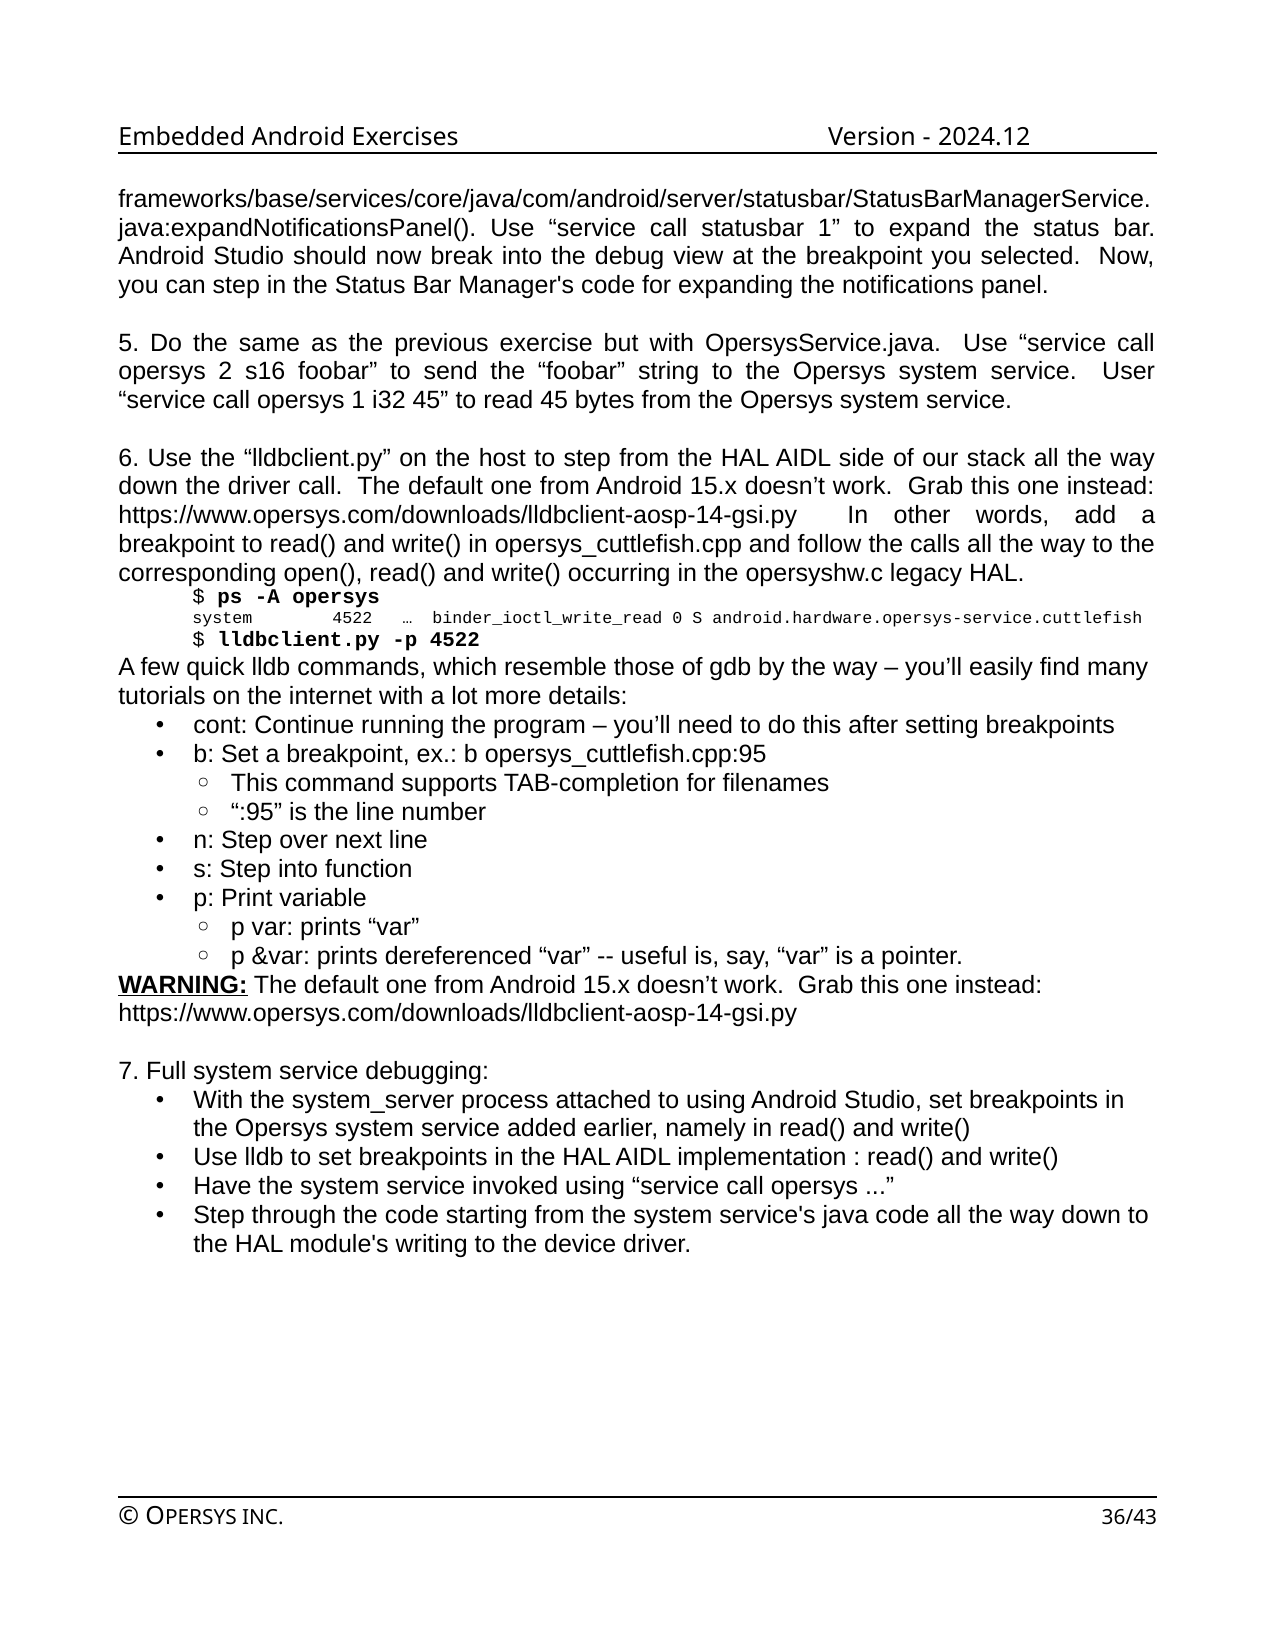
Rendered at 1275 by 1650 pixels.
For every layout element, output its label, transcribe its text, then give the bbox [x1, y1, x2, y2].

list p var: prints “var” [193, 912, 1157, 941]
list Have the system service invoked using “service call opersys ...” [156, 1171, 1157, 1200]
list s: Step into function [156, 854, 1157, 883]
list Step through the code starting from the system service's java code all the way down to the HAL module's writing to the device driver. [156, 1200, 1157, 1257]
text system 4522 … binder_ioctl_write_read 0 S android.hardware.opersys-service.cuttlefish [192, 610, 1157, 629]
text $ ps -A opersys [192, 586, 1157, 610]
text A few quick lldb commands, which resemble those of gdb by the way – you’ll easily find many tutorials on the internet with a lot more details: [118, 652, 1157, 710]
text WARNING: The default one from Android 15.x doesn’t work. Grab this one instead: https://www.opersys.com/downloads/lldbclient-aosp-14-gsi.py [118, 969, 1157, 1027]
text 7. Full system service debugging: [118, 1056, 1157, 1084]
text 6. Use the “lldbclient.py” on the host to step from the HAL AIDL side of our stack all the way down the driver call. The default one from Android 15.x doesn’t work. Grab this one instead: https://www.opersys.com/downloads/lldbclient-aosp-14-gsi.py In other words, add a breakpoint to read() and write() in opersys_cuttlefish.cpp and follow the calls all the way to the corresponding open(), read() and write() occurring in the opersyshw.c legacy HAL. [118, 442, 1157, 586]
list b: Set a breakpoint, ex.: b opersys_cuttlefish.cpp:95 [156, 739, 1157, 768]
list “:95” is the line number [193, 796, 1157, 825]
text $ lldbclient.py -p 4522 [192, 629, 1157, 652]
list cont: Continue running the program – you’ll need to do this after setting breakpoints [156, 710, 1157, 739]
list With the system_server process attached to using Android Studio, set breakpoints in the Opersys system service added earlier, namely in read() and write() [156, 1084, 1157, 1142]
list p &var: prints dereferenced “var” -- useful is, say, “var” is a pointer. [193, 941, 1157, 969]
list This command supports TAB-completion for filenames [193, 768, 1157, 796]
list p: Print variable [156, 883, 1157, 912]
list Use lldb to set breakpoints in the HAL AIDL implementation : read() and write() [156, 1142, 1157, 1171]
text 5. Do the same as the previous exercise but with OpersysService.java. Use “service call opersys 2 s16 foobar” to send the “foobar” string to the Opersys system service. User “service call opersys 1 i32 45” to read 45 bytes from the Opersys system service. [118, 327, 1157, 414]
list n: Step over next line [156, 825, 1157, 854]
text frameworks/base/services/core/java/com/android/server/statusbar/StatusBarManagerService.java:expandNotificationsPanel(). Use “service call statusbar 1” to expand the status bar. Android Studio should now break into the debug view at the breakpoint you selected. Now, you can step in the Status Bar Manager's code for expanding the notifications panel. [118, 184, 1157, 299]
